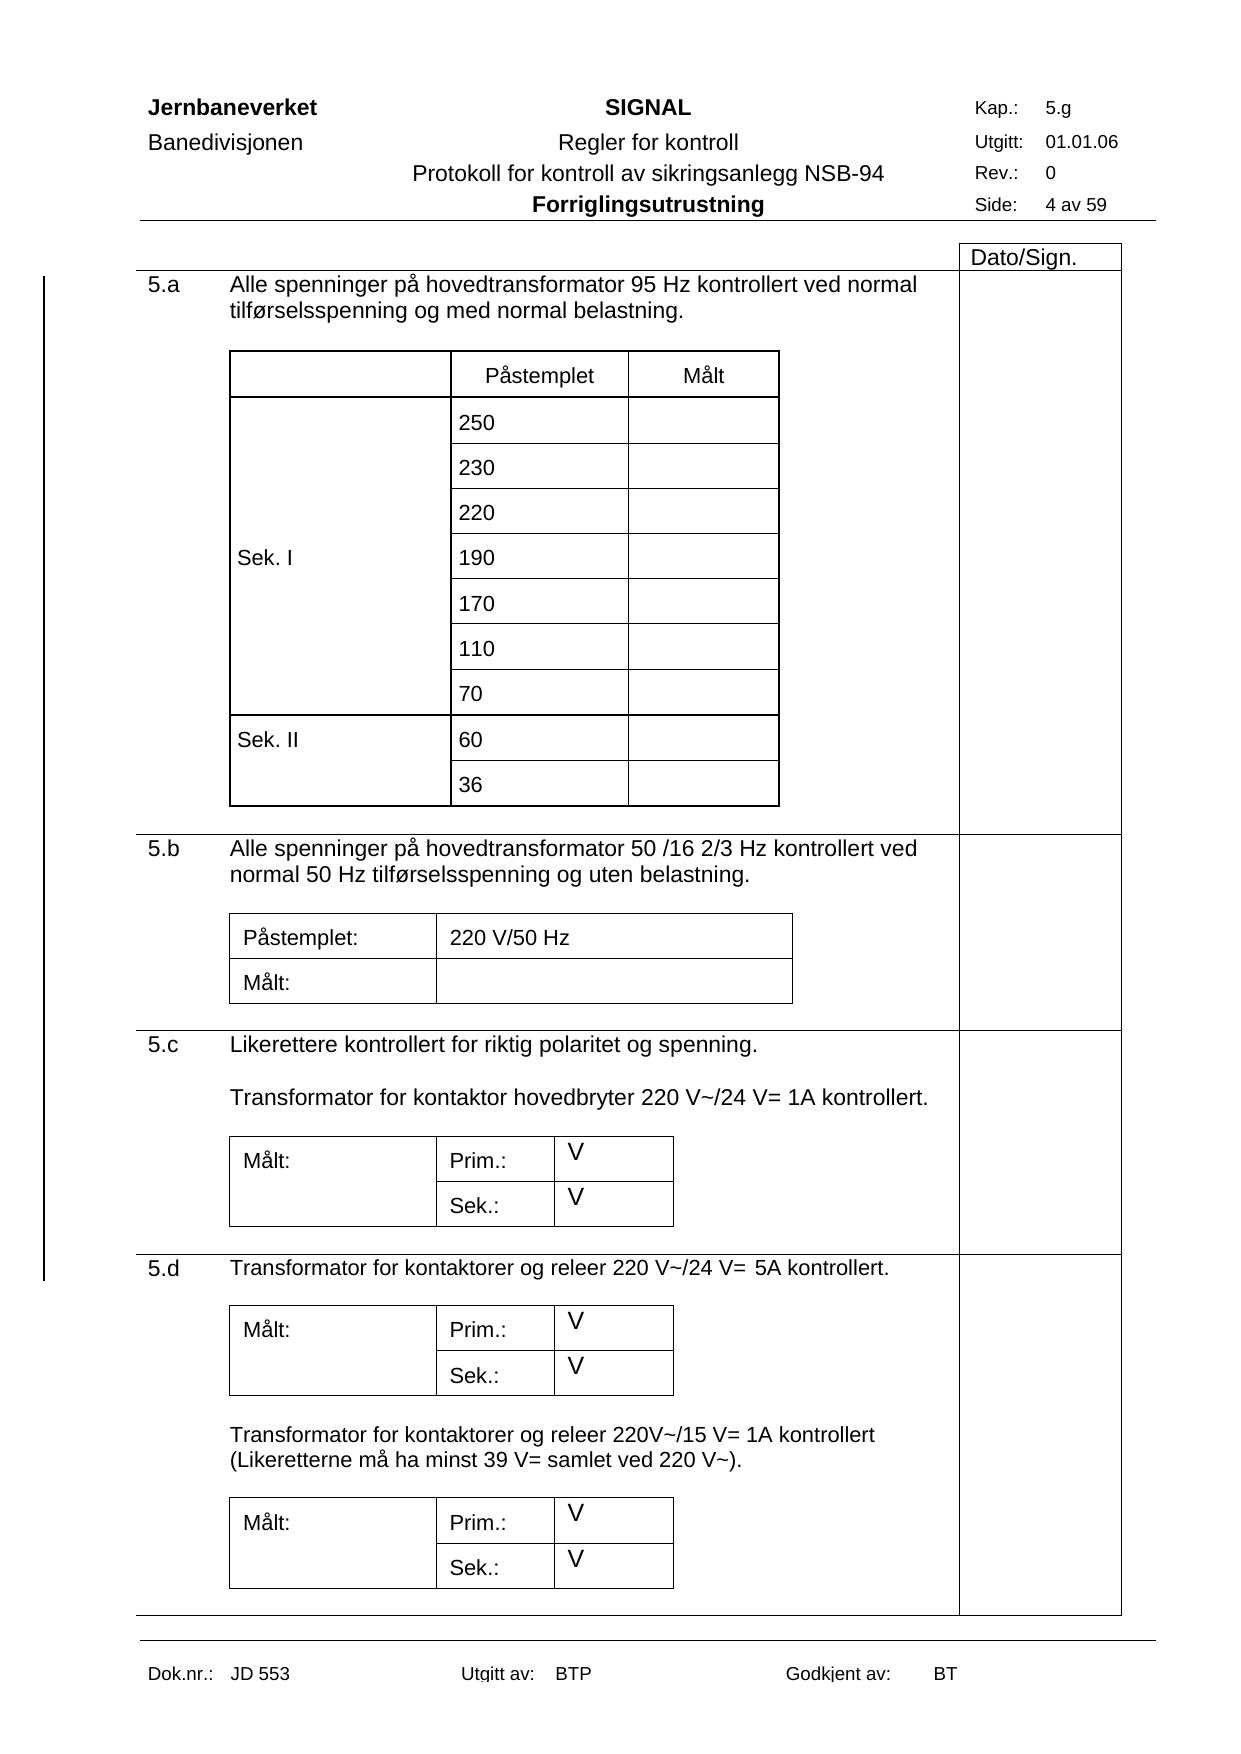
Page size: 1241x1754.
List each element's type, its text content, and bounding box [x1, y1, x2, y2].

table_cell Likerettere kontrollert for riktig polaritet og spenning. Transformator for kontaktor hovedbryter 220 V~/24 V= 1A kontrollert. [218, 1031, 959, 1253]
table_cell [629, 444, 778, 488]
table_cell 5.a [136, 271, 218, 834]
table_cell [231, 760, 450, 805]
table_cell 5.d [136, 1255, 218, 1615]
table_cell 70 [452, 670, 628, 714]
table_cell [231, 443, 450, 488]
table_cell [230, 1350, 436, 1395]
table_cell [231, 623, 450, 668]
table_header Dato/Sign. [960, 244, 1121, 270]
table_cell Sek.: [437, 1182, 554, 1226]
table_cell 5.b [136, 835, 218, 1030]
table_cell 190 [452, 534, 628, 578]
table_cell [230, 1181, 436, 1226]
table_cell Sek. I [231, 533, 450, 578]
table_cell [629, 716, 778, 760]
table_cell [231, 578, 450, 623]
table_cell [629, 579, 778, 623]
table_cell V [555, 1182, 673, 1226]
table_cell Sek. II [231, 716, 450, 760]
table_cell Transformator for kontaktorer og releer 220 V~/24 V= 5A kontrollert. Transformator for kontaktorer og releer 220V~/15 V= 1A kontrollert (Likeretterne må ha minst 39 V= samlet ved 220 V~). [218, 1255, 959, 1615]
table_cell 250 [452, 398, 628, 442]
table_cell Alle spenninger på hovedtransformator 95 Hz kontrollert ved normal tilførselsspenning og med normal belastning. [218, 271, 959, 834]
table_cell [629, 761, 778, 805]
table_header 220 V/50 Hz [437, 914, 792, 958]
table_header Målt [629, 352, 778, 396]
table_cell [629, 489, 778, 533]
table_header Målt: [230, 1306, 436, 1350]
table_cell V [555, 1351, 673, 1395]
table_cell 170 [452, 579, 628, 623]
table_cell Alle spenninger på hovedtransformator 50 /16 2/3 Hz kontrollert ved normal 50 Hz tilførselsspenning og uten belastning. [218, 835, 959, 1030]
table_header [218, 243, 959, 270]
table_cell [629, 398, 778, 442]
table_cell Sek.: [437, 1544, 554, 1588]
table_header [136, 243, 218, 270]
table_header Prim.: [437, 1498, 554, 1542]
table_cell [960, 271, 1121, 834]
table_cell [629, 624, 778, 668]
table_header Påstemplet: [230, 914, 436, 958]
table_cell [629, 670, 778, 714]
table_cell 230 [452, 444, 628, 488]
table_header V [555, 1306, 673, 1350]
table_cell [437, 959, 792, 1003]
table_header V [555, 1137, 673, 1181]
table_cell 5.c [136, 1031, 218, 1253]
table_cell 60 [452, 716, 628, 760]
table_cell [230, 1543, 436, 1588]
table_cell [960, 1255, 1121, 1615]
table_cell 110 [452, 624, 628, 668]
table_header [231, 352, 450, 396]
table_header Prim.: [437, 1137, 554, 1181]
table_header Prim.: [437, 1306, 554, 1350]
table_header Målt: [230, 1137, 436, 1181]
table_cell [629, 534, 778, 578]
table_cell [231, 488, 450, 533]
table_cell [231, 669, 450, 714]
table_cell Målt: [230, 959, 436, 1003]
table_cell [231, 398, 450, 442]
table_header Målt: [230, 1498, 436, 1542]
table_cell [960, 835, 1121, 1030]
table_cell Sek.: [437, 1351, 554, 1395]
table_cell V [555, 1544, 673, 1588]
table_header V [555, 1498, 673, 1542]
table_cell 36 [452, 761, 628, 805]
table_cell [960, 1031, 1121, 1253]
table_header Påstemplet [452, 352, 628, 396]
table_cell 220 [452, 489, 628, 533]
